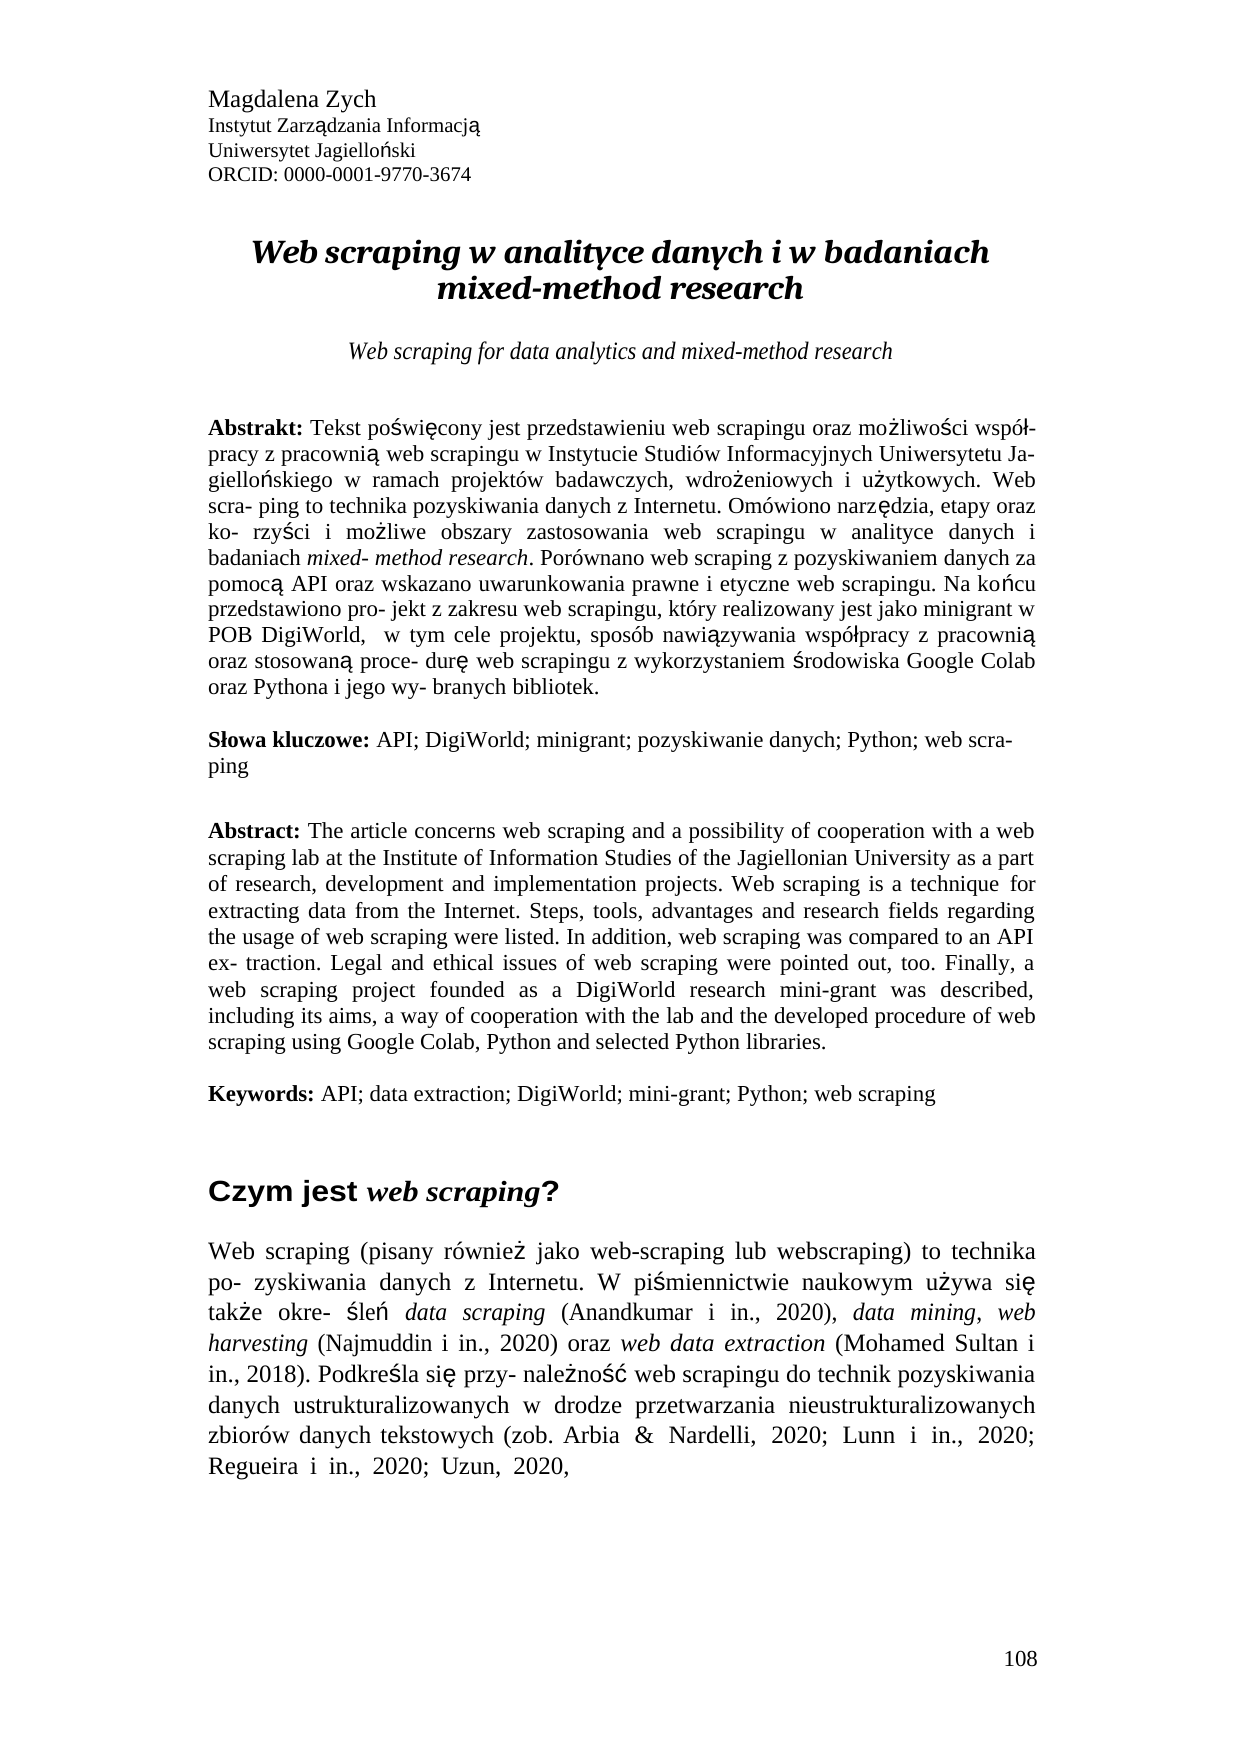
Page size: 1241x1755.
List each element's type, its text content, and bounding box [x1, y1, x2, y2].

text Web scraping for data analytics and mixed-method research [249, 336, 994, 365]
text Instytut Zarządzania Informacją Uniwersytet Jagielloński ORCID: 0000-0001-9770-3674 [208, 113, 482, 186]
text Magdalena Zych [208, 84, 1066, 113]
text Web scraping w analityce danych i w badaniach mixed-method research [249, 234, 994, 308]
text Keywords: API; data extraction; DigiWorld; mini-grant; Python; web scraping [208, 1080, 1066, 1107]
text Czym jest web scraping? [208, 1174, 1066, 1207]
text Abstrakt: Tekst poświęcony jest przedstawieniu web scrapingu oraz możliwości współ- pracy z pracownią web scrapingu w Instytucie Studiów Informacyjnych Uniwersytetu Ja- giellońskiego w ramach projektów badawczych, wdrożeniowych i użytkowych. Web scra- ping to technika pozyskiwania danych z Internetu. Omówiono narzędzia, etapy oraz ko- rzyści i możliwe obszary zastosowania web scrapingu w analityce danych i badaniach mixed- method research. Porównano web scraping z pozyskiwaniem danych za pomocą API oraz wskazano uwarunkowania prawne i etyczne web scrapingu. Na końcu przedstawiono pro- jekt z zakresu web scrapingu, który realizowany jest jako minigrant w POB DigiWorld, w tym cele projektu, sposób nawiązywania współpracy z pracownią oraz stosowaną proce- durę web scrapingu z wykorzystaniem środowiska Google Colab oraz Pythona i jego wy- branych bibliotek. [208, 415, 1036, 699]
text Abstract: The article concerns web scraping and a possibility of cooperation with a web scraping lab at the Institute of Information Studies of the Jagiellonian University as a part of research, development and implementation projects. Web scraping is a technique for extracting data from the Internet. Steps, tools, advantages and research fields regarding the usage of web scraping were listed. In addition, web scraping was compared to an API ex- traction. Legal and ethical issues of web scraping were pointed out, too. Finally, a web scraping project founded as a DigiWorld research mini-grant was described, including its aims, a way of cooperation with the lab and the developed procedure of web scraping using Google Colab, Python and selected Python libraries. [208, 818, 1036, 1055]
text Słowa kluczowe: API; DigiWorld; minigrant; pozyskiwanie danych; Python; web scra- ping [208, 726, 1052, 779]
text Web scraping (pisany również jako web-scraping lub webscraping) to technika po- zyskiwania danych z Internetu. W piśmiennictwie naukowym używa się także okre- śleń data scraping (Anandkumar i in., 2020), data mining, web harvesting (Najmuddin i in., 2020) oraz web data extraction (Mohamed Sultan i in., 2018). Podkreśla się przy- należność web scrapingu do technik pozyskiwania danych ustrukturalizowanych w drodze przetwarzania nieustrukturalizowanych zbiorów danych tekstowych (zob. Arbia & Nardelli, 2020; Lunn i in., 2020; Regueira i in., 2020; Uzun, 2020, [208, 1236, 1036, 1480]
